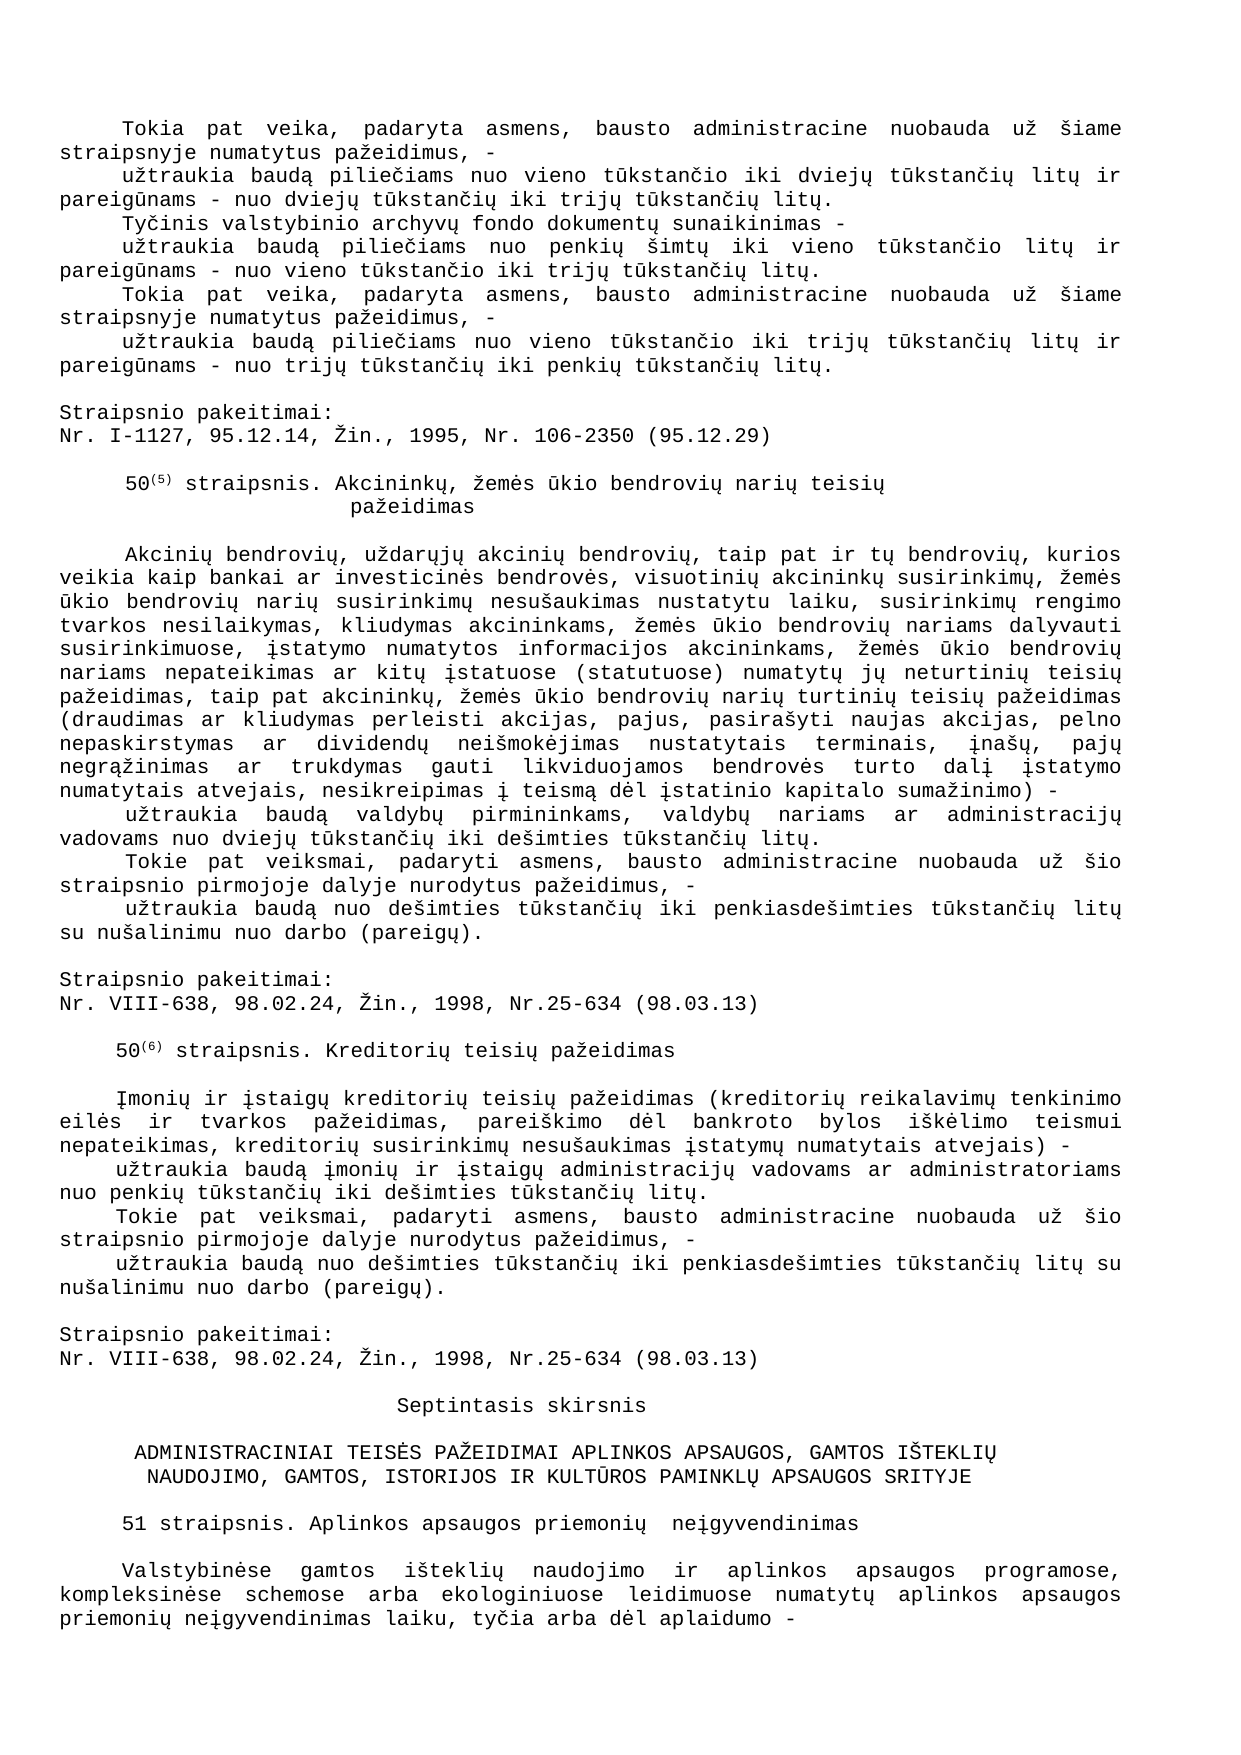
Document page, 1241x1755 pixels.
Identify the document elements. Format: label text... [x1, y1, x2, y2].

text Straipsnio pakeitimai: [59, 402, 1122, 426]
text užtraukia baudą valdybų pirmininkams, valdybų nariams ar administracijų vadovams nuo dviejų tūkstančių iki dešimties tūkstančių litų. [59, 804, 1122, 851]
text 51 straipsnis. Aplinkos apsaugos priemonių neįgyvendinimas [59, 1513, 1122, 1537]
text pažeidimas [59, 496, 1122, 520]
text Nr. VIII-638, 98.02.24, Žin., 1998, Nr.25-634 (98.03.13) [59, 1348, 1122, 1371]
text Tokia pat veika, padaryta asmens, bausto administracine nuobauda už šiame straipsnyje numatytus pažeidimus, - [59, 118, 1122, 165]
text užtraukia baudą nuo dešimties tūkstančių iki penkiasdešimties tūkstančių litų su nušalinimu nuo darbo (pareigų). [59, 898, 1122, 946]
text Valstybinėse gamtos išteklių naudojimo ir aplinkos apsaugos programose, kompleksinėse schemose arba ekologiniuose leidimuose numatytų aplinkos apsaugos priemonių neįgyvendinimas laiku, tyčia arba dėl aplaidumo - [59, 1561, 1122, 1631]
text užtraukia baudą piliečiams nuo penkių šimtų iki vieno tūkstančio litų ir pareigūnams - nuo vieno tūkstančio iki trijų tūkstančių litų. [59, 236, 1122, 284]
text 50(6) straipsnis. Kreditorių teisių pažeidimas [59, 1040, 1122, 1064]
text Nr. VIII-638, 98.02.24, Žin., 1998, Nr.25-634 (98.03.13) [59, 993, 1122, 1017]
text Akcinių bendrovių, uždarųjų akcinių bendrovių, taip pat ir tų bendrovių, kurios veikia kaip bankai ar investicinės bendrovės, visuotinių akcininkų susirinkimų, žemės ūkio bendrovių narių susirinkimų nesušaukimas nustatytu laiku, susirinkimų rengimo tvarkos nesilaikymas, kliudymas akcininkams, žemės ūkio bendrovių nariams dalyvauti susirinkimuose, įstatymo numatytos informacijos akcininkams, žemės ūkio bendrovių nariams nepateikimas ar kitų įstatuose (statutuose) numatytų jų neturtinių teisių pažeidimas, taip pat akcininkų, žemės ūkio bendrovių narių turtinių teisių pažeidimas (draudimas ar kliudymas perleisti akcijas, pajus, pasirašyti naujas akcijas, pelno nepaskirstymas ar dividendų neišmokėjimas nustatytais terminais, įnašų, pajų negrąžinimas ar trukdymas gauti likviduojamos bendrovės turto dalį įstatymo numatytais atvejais, nesikreipimas į teismą dėl įstatinio kapitalo sumažinimo) - [59, 544, 1122, 804]
text Nr. I-1127, 95.12.14, Žin., 1995, Nr. 106-2350 (95.12.29) [59, 426, 1122, 449]
text Tokie pat veiksmai, padaryti asmens, bausto administracine nuobauda už šio straipsnio pirmojoje dalyje nurodytus pažeidimus, - [59, 1206, 1122, 1253]
text 50(5) straipsnis. Akcininkų, žemės ūkio bendrovių narių teisių [59, 473, 1122, 496]
text Įmonių ir įstaigų kreditorių teisių pažeidimas (kreditorių reikalavimų tenkinimo eilės ir tvarkos pažeidimas, pareiškimo dėl bankroto bylos iškėlimo teismui nepateikimas, kreditorių susirinkimų nesušaukimas įstatymų numatytais atvejais) - [59, 1088, 1122, 1158]
text Straipsnio pakeitimai: [59, 969, 1122, 993]
text Straipsnio pakeitimai: [59, 1324, 1122, 1348]
text Tokie pat veiksmai, padaryti asmens, bausto administracine nuobauda už šio straipsnio pirmojoje dalyje nurodytus pažeidimus, - [59, 851, 1122, 898]
text užtraukia baudą įmonių ir įstaigų administracijų vadovams ar administratoriams nuo penkių tūkstančių iki dešimties tūkstančių litų. [59, 1158, 1122, 1206]
text NAUDOJIMO, GAMTOS, ISTORIJOS IR KULTŪROS PAMINKLŲ APSAUGOS SRITYJE [59, 1466, 1122, 1489]
text užtraukia baudą piliečiams nuo vieno tūkstančio iki dviejų tūkstančių litų ir pareigūnams - nuo dviejų tūkstančių iki trijų tūkstančių litų. [59, 165, 1122, 213]
text Tokia pat veika, padaryta asmens, bausto administracine nuobauda už šiame straipsnyje numatytus pažeidimus, - [59, 284, 1122, 331]
text Septintasis skirsnis [59, 1395, 1122, 1419]
text ADMINISTRACINIAI TEISĖS PAŽEIDIMAI APLINKOS APSAUGOS, GAMTOS IŠTEKLIŲ [59, 1442, 1122, 1466]
text Tyčinis valstybinio archyvų fondo dokumentų sunaikinimas - [59, 213, 1122, 236]
text užtraukia baudą nuo dešimties tūkstančių iki penkiasdešimties tūkstančių litų su nušalinimu nuo darbo (pareigų). [59, 1253, 1122, 1300]
text užtraukia baudą piliečiams nuo vieno tūkstančio iki trijų tūkstančių litų ir pareigūnams - nuo trijų tūkstančių iki penkių tūkstančių litų. [59, 331, 1122, 378]
